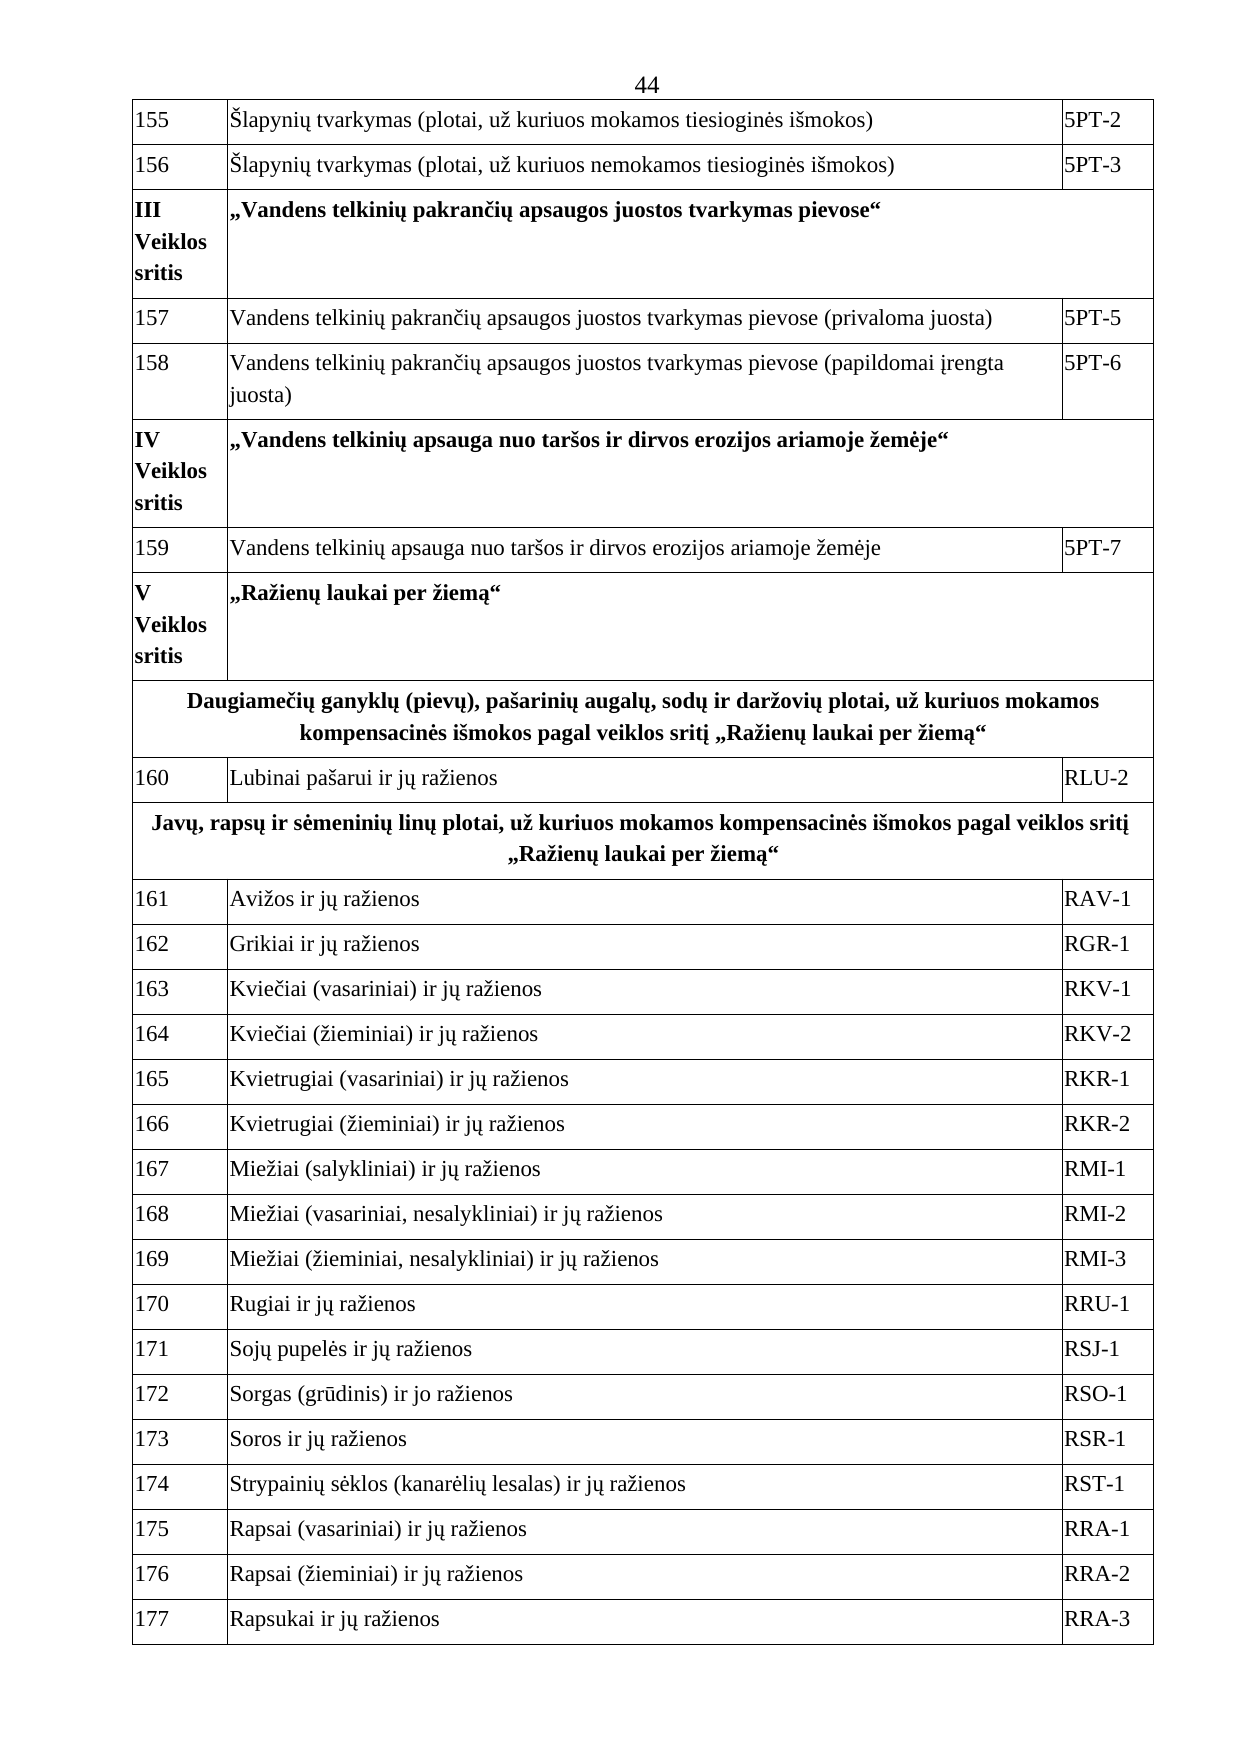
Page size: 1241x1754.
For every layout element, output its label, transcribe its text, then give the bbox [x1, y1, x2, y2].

table_cell Sorgas (grūdinis) ir jo ražienos [228, 1375, 1062, 1418]
table_cell RRA-2 [1063, 1555, 1153, 1598]
table_cell 170 [133, 1285, 227, 1328]
table_cell RKV-2 [1063, 1015, 1153, 1058]
table_cell III Veiklos sritis [133, 190, 227, 297]
table_cell RKV-1 [1063, 970, 1153, 1013]
table_cell 157 [133, 299, 227, 342]
table_cell Rapsukai ir jų ražienos [228, 1600, 1062, 1643]
table_cell 168 [133, 1195, 227, 1238]
table_cell Šlapynių tvarkymas (plotai, už kuriuos mokamos tiesioginės išmokos) [228, 100, 1062, 144]
table_cell RKR-2 [1063, 1105, 1153, 1148]
table_cell Rapsai (žieminiai) ir jų ražienos [228, 1555, 1062, 1598]
table_cell 164 [133, 1015, 227, 1058]
table_cell 171 [133, 1330, 227, 1373]
table_cell RKR-1 [1063, 1060, 1153, 1103]
table_cell Rugiai ir jų ražienos [228, 1285, 1062, 1328]
table_cell Javų, rapsų ir sėmeninių linų plotai, už kuriuos mokamos kompensacinės išmokos pagal veiklos sritį „Ražienų laukai per žiemą“ [133, 803, 1153, 878]
table_cell RST-1 [1063, 1465, 1153, 1508]
table_cell RAV-1 [1063, 880, 1153, 923]
table_cell 167 [133, 1150, 227, 1193]
table_cell RMI-1 [1063, 1150, 1153, 1193]
table_cell Avižos ir jų ražienos [228, 880, 1062, 923]
table_cell RRU-1 [1063, 1285, 1153, 1328]
table_cell 5PT-3 [1063, 145, 1153, 189]
table_cell 163 [133, 970, 227, 1013]
table_cell RRA-3 [1063, 1600, 1153, 1643]
table_cell 175 [133, 1510, 227, 1553]
table_cell „Vandens telkinių pakrančių apsaugos juostos tvarkymas pievose“ [228, 190, 1153, 297]
table_cell Vandens telkinių pakrančių apsaugos juostos tvarkymas pievose (papildomai įrengta juosta) [228, 344, 1062, 419]
table_cell RGR-1 [1063, 925, 1153, 968]
table_cell Vandens telkinių pakrančių apsaugos juostos tvarkymas pievose (privaloma juosta) [228, 299, 1062, 342]
table_cell V Veiklos sritis [133, 573, 227, 680]
table_cell 174 [133, 1465, 227, 1508]
table_cell Lubinai pašarui ir jų ražienos [228, 758, 1062, 802]
table_cell RMI-2 [1063, 1195, 1153, 1238]
table_cell 162 [133, 925, 227, 968]
table_cell RSJ-1 [1063, 1330, 1153, 1373]
table_cell 176 [133, 1555, 227, 1598]
table_cell Šlapynių tvarkymas (plotai, už kuriuos nemokamos tiesioginės išmokos) [228, 145, 1062, 189]
table_cell Kvietrugiai (žieminiai) ir jų ražienos [228, 1105, 1062, 1148]
table_cell 5PT-2 [1063, 100, 1153, 144]
table_cell 165 [133, 1060, 227, 1103]
table_cell RRA-1 [1063, 1510, 1153, 1553]
table_cell Sojų pupelės ir jų ražienos [228, 1330, 1062, 1373]
table_cell 169 [133, 1240, 227, 1283]
table_cell RSR-1 [1063, 1420, 1153, 1463]
table_cell IV Veiklos sritis [133, 420, 227, 527]
table_cell 156 [133, 145, 227, 189]
table_cell Rapsai (vasariniai) ir jų ražienos [228, 1510, 1062, 1553]
table_cell Vandens telkinių apsauga nuo taršos ir dirvos erozijos ariamoje žemėje [228, 528, 1062, 572]
table_cell 177 [133, 1600, 227, 1643]
table_cell Soros ir jų ražienos [228, 1420, 1062, 1463]
table_cell „Vandens telkinių apsauga nuo taršos ir dirvos erozijos ariamoje žemėje“ [228, 420, 1153, 527]
table_cell Grikiai ir jų ražienos [228, 925, 1062, 968]
table_cell 5PT-6 [1063, 344, 1153, 419]
table_cell Strypainių sėklos (kanarėlių lesalas) ir jų ražienos [228, 1465, 1062, 1508]
table_cell Kviečiai (žieminiai) ir jų ražienos [228, 1015, 1062, 1058]
table_cell RLU-2 [1063, 758, 1153, 802]
table_cell RSO-1 [1063, 1375, 1153, 1418]
table_cell Kviečiai (vasariniai) ir jų ražienos [228, 970, 1062, 1013]
table_cell 155 [133, 100, 227, 144]
table_cell 5PT-7 [1063, 528, 1153, 572]
table_cell Kvietrugiai (vasariniai) ir jų ražienos [228, 1060, 1062, 1103]
table_cell 158 [133, 344, 227, 419]
table_cell „Ražienų laukai per žiemą“ [228, 573, 1153, 680]
table_cell Miežiai (vasariniai, nesalykliniai) ir jų ražienos [228, 1195, 1062, 1238]
table_cell 173 [133, 1420, 227, 1463]
table_cell 172 [133, 1375, 227, 1418]
table_cell 166 [133, 1105, 227, 1148]
table_cell 159 [133, 528, 227, 572]
table_cell Miežiai (salykliniai) ir jų ražienos [228, 1150, 1062, 1193]
table_cell Daugiamečių ganyklų (pievų), pašarinių augalų, sodų ir daržovių plotai, už kuriuos mokamos kompensacinės išmokos pagal veiklos sritį „Ražienų laukai per žiemą“ [133, 681, 1153, 757]
table_cell 160 [133, 758, 227, 802]
table_cell RMI-3 [1063, 1240, 1153, 1283]
table_cell 161 [133, 880, 227, 923]
table_cell 5PT-5 [1063, 299, 1153, 342]
table_cell Miežiai (žieminiai, nesalykliniai) ir jų ražienos [228, 1240, 1062, 1283]
